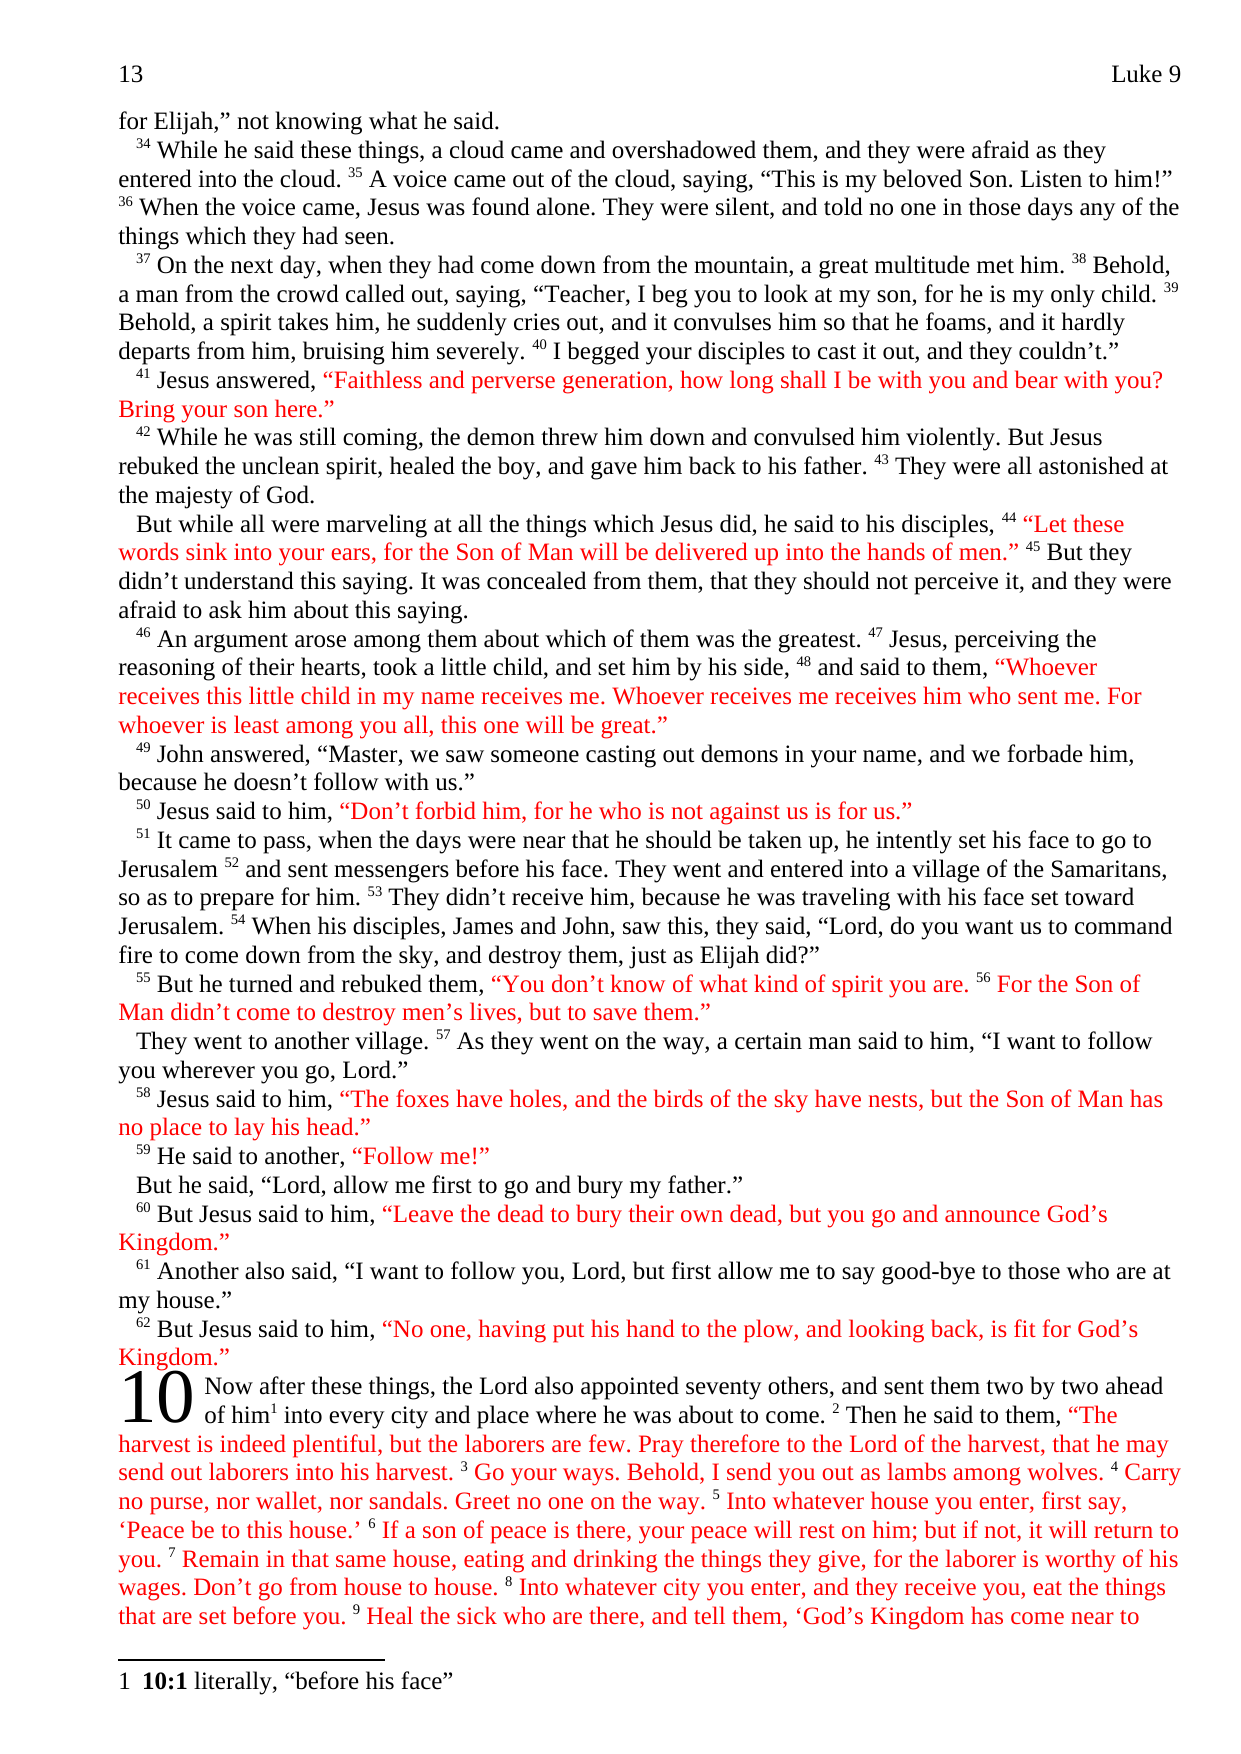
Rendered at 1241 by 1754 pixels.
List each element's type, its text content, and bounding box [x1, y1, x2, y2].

text 10:1 literally, “before his face” [118, 1666, 1181, 1695]
text 49 John answered, “Master, we saw someone casting out demons in your name, and we forbade him, because he doesn’t follow with us.” [118, 739, 1181, 796]
text 58 Jesus said to him, “The foxes have holes, and the birds of the sky have nests, but the Son of Man has no place to lay his head.” [118, 1084, 1181, 1141]
text 34 While he said these things, a cloud came and overshadowed them, and they were afraid as they entered into the cloud. 35 A voice came out of the cloud, saying, “This is my beloved Son. Listen to him!” 36 When the voice came, Jesus was found alone. They were silent, and told no one in those days any of the things which they had seen. [118, 135, 1181, 250]
text 61 Another also said, “I want to follow you, Lord, but first allow me to say good-bye to those who are at my house.” [118, 1256, 1181, 1314]
text 46 An argument arose among them about which of them was the greatest. 47 Jesus, perceiving the reasoning of their hearts, took a little child, and set him by his side, 48 and said to them, “Whoever receives this little child in my name receives me. Whoever receives me receives him who sent me. For whoever is least among you all, this one will be great.” [118, 624, 1181, 739]
text 60 But Jesus said to him, “Leave the dead to bury their own dead, but you go and announce God’s Kingdom.” [118, 1199, 1181, 1256]
text 10Now after these things, the Lord also appointed seventy others, and sent them two by two ahead of him into every city and place where he was about to come. 2 Then he said to them, “The harvest is indeed plentiful, but the laborers are few. Pray therefore to the Lord of the harvest, that he may send out laborers into his harvest. 3 Go your ways. Behold, I send you out as lambs among wolves. 4 Carry no purse, nor wallet, nor sandals. Greet no one on the way. 5 Into whatever house you enter, first say, ‘Peace be to this house.’ 6 If a son of peace is there, your peace will rest on him; but if not, it will return to you. 7 Remain in that same house, eating and drinking the things they give, for the laborer is worthy of his wages. Don’t go from house to house. 8 Into whatever city you enter, and they receive you, eat the things that are set before you. 9 Heal the sick who are there, and tell them, ‘God’s Kingdom has come near to you.’ 10 But into whatever city you enter, and they don’t receive you, go out into its streets and say, 11 ‘Even the dust from your city that clings to us, we wipe off against you. Nevertheless know this, that God’s Kingdom has come near to you.’ 12 I tell you, it will be more tolerable in that day for Sodom than for that city. [118, 1371, 1181, 1630]
text 50 Jesus said to him, “Don’t forbid him, for he who is not against us is for us.” [118, 796, 1181, 825]
text 41 Jesus answered, “Faithless and perverse generation, how long shall I be with you and bear with you? Bring your son here.” [118, 365, 1181, 422]
text 42 While he was still coming, the demon threw him down and convulsed him violently. But Jesus rebuked the unclean spirit, healed the boy, and gave him back to his father. 43 They were all astonished at the majesty of God. [118, 422, 1181, 509]
text 55 But he turned and rebuked them, “You don’t know of what kind of spirit you are. 56 For the Son of Man didn’t come to destroy men’s lives, but to save them.” [118, 969, 1181, 1026]
text They went to another village. 57 As they went on the way, a certain man said to him, “I want to follow you wherever you go, Lord.” [118, 1026, 1181, 1084]
text 62 But Jesus said to him, “No one, having put his hand to the plow, and looking back, is fit for God’s Kingdom.” [118, 1314, 1181, 1371]
text But while all were marveling at all the things which Jesus did, he said to his disciples, 44 “Let these words sink into your ears, for the Son of Man will be delivered up into the hands of men.” 45 But they didn’t understand this saying. It was concealed from them, that they should not perceive it, and they were afraid to ask him about this saying. [118, 509, 1181, 624]
text for Elijah,” not knowing what he said. [118, 106, 1181, 135]
text 59 He said to another, “Follow me!” [118, 1141, 1181, 1170]
text 51 It came to pass, when the days were near that he should be taken up, he intently set his face to go to Jerusalem 52 and sent messengers before his face. They went and entered into a village of the Samaritans, so as to prepare for him. 53 They didn’t receive him, because he was traveling with his face set toward Jerusalem. 54 When his disciples, James and John, saw this, they said, “Lord, do you want us to command fire to come down from the sky, and destroy them, just as Elijah did?” [118, 825, 1181, 969]
text But he said, “Lord, allow me first to go and bury my father.” [118, 1170, 1181, 1199]
text 37 On the next day, when they had come down from the mountain, a great multitude met him. 38 Behold, a man from the crowd called out, saying, “Teacher, I beg you to look at my son, for he is my only child. 39 Behold, a spirit takes him, he suddenly cries out, and it convulses him so that he foams, and it hardly departs from him, bruising him severely. 40 I begged your disciples to cast it out, and they couldn’t.” [118, 250, 1181, 365]
